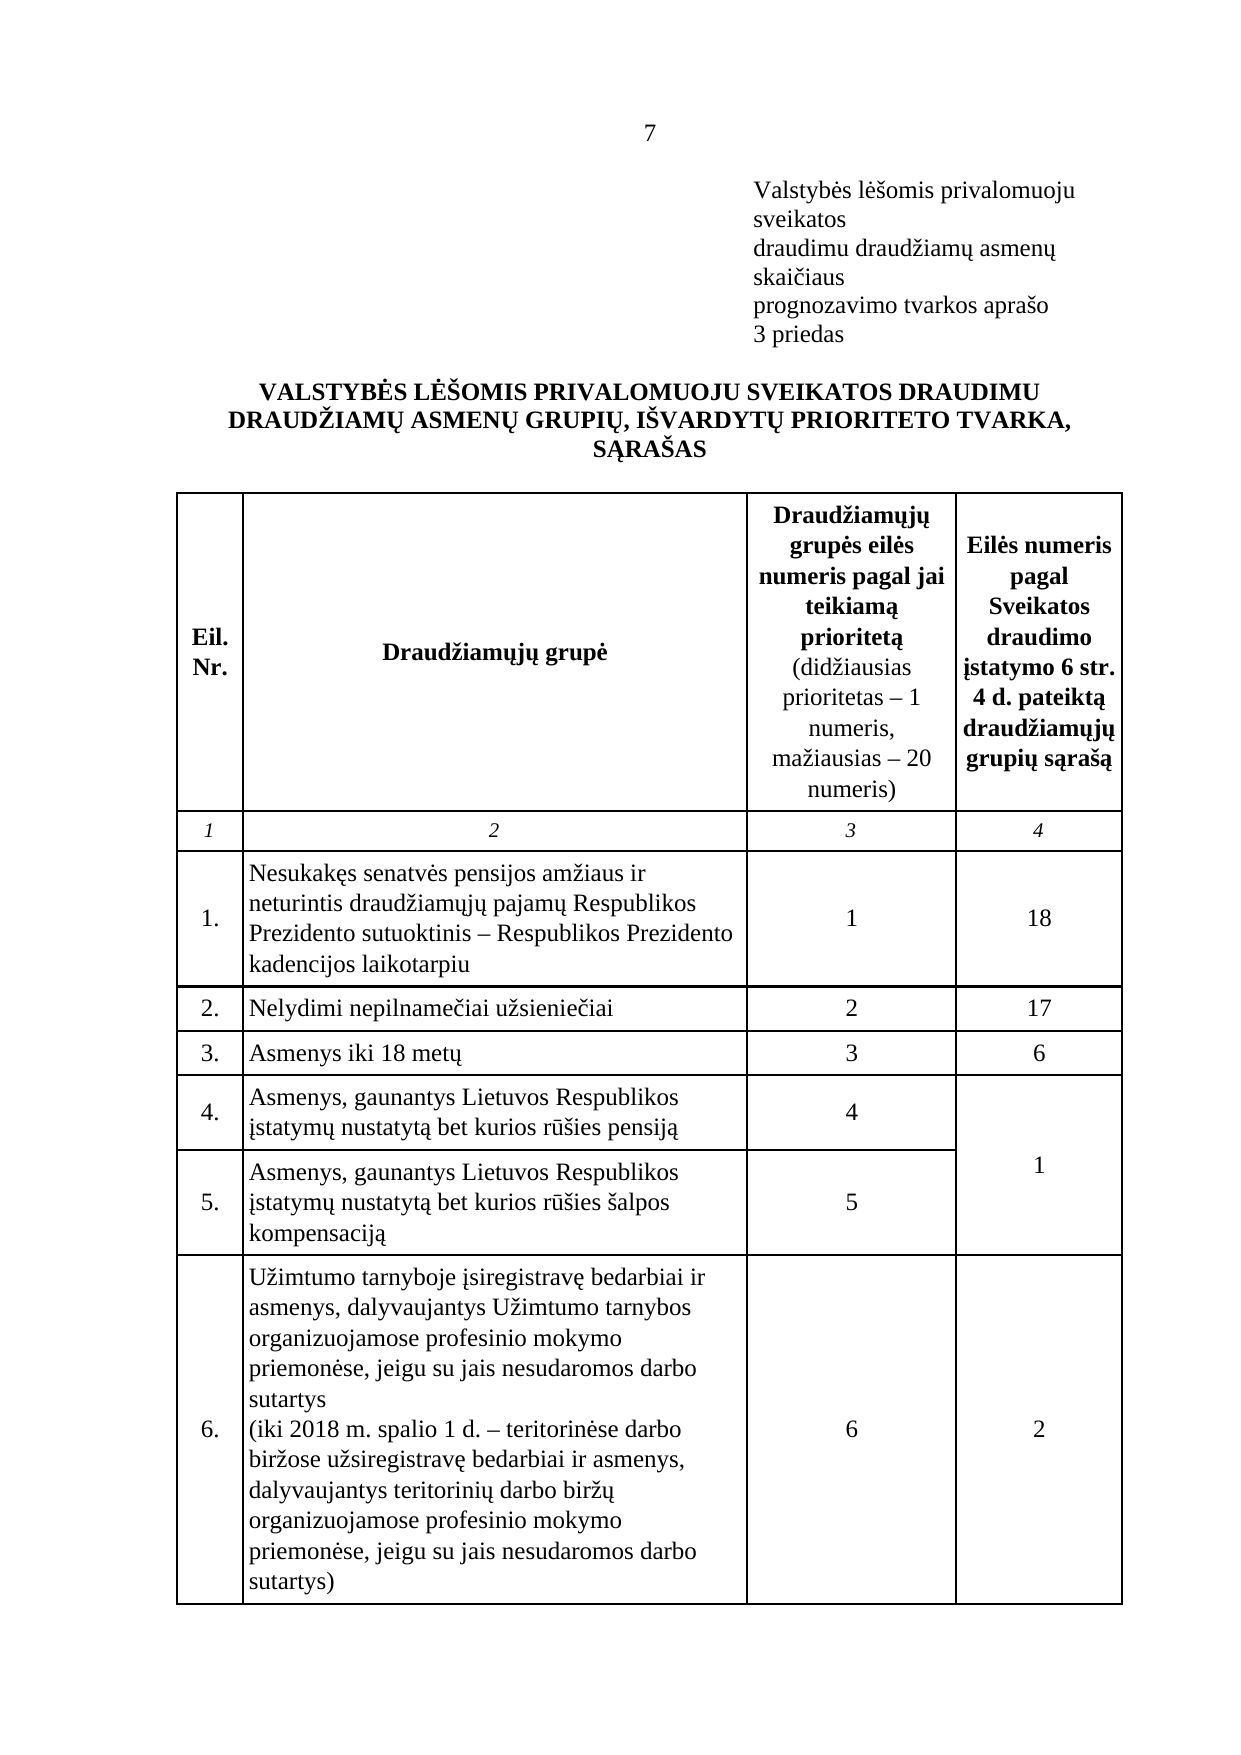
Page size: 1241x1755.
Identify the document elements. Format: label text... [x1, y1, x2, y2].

table_cell Asmenys, gaunantys Lietuvos Respublikos įstatymų nustatytą bet kurios rūšies pensiją [244, 1076, 746, 1149]
table_header Draudžiamųjų grupės eilės numeris pagal jai teikiamą prioritetą (didžiausias prioritetas – 1 numeris, mažiausias – 20 numeris) [748, 494, 955, 810]
text draudimu draudžiamų asmenų skaičiaus [753, 233, 1122, 291]
table_cell 6 [748, 1256, 955, 1603]
table_cell Asmenys iki 18 metų [244, 1032, 746, 1074]
table_cell 18 [957, 852, 1121, 985]
table_cell 2 [748, 988, 955, 1030]
table_cell 4. [178, 1076, 242, 1149]
table_cell 2 [244, 812, 746, 850]
table_cell Nelydimi nepilnamečiai užsieniečiai [244, 988, 746, 1030]
table_cell 17 [957, 988, 1121, 1030]
table_cell 3 [748, 1032, 955, 1074]
table_header Draudžiamųjų grupė [244, 494, 746, 810]
table_cell 5. [178, 1151, 242, 1254]
table_cell 2 [957, 1256, 1121, 1603]
table_cell 1 [178, 812, 242, 850]
text VALSTYBĖS LĖŠOMIS PRIVALOMUOJU SVEIKATOS DRAUDIMU DRAUDŽIAMŲ ASMENŲ GRUPIŲ, IŠVARDYTŲ PRIORITETO TVARKA, SĄRAŠAS [177, 377, 1122, 463]
table_cell 1. [178, 852, 242, 985]
table_cell 4 [957, 812, 1121, 850]
table_cell 5 [748, 1151, 955, 1254]
table_header Eilės numeris pagal Sveikatos draudimo įstatymo 6 str. 4 d. pateiktą draudžiamųjų grupių sąrašą [957, 494, 1121, 810]
table_cell 4 [748, 1076, 955, 1149]
table_cell 6 [957, 1032, 1121, 1074]
table_cell 3 [748, 812, 955, 850]
table_cell 3. [178, 1032, 242, 1074]
text prognozavimo tvarkos aprašo [753, 291, 1122, 319]
text 3 priedas [753, 319, 1122, 348]
table_cell 1 [748, 852, 955, 985]
table_cell Nesukakęs senatvės pensijos amžiaus ir neturintis draudžiamųjų pajamų Respublikos Prezidento sutuoktinis – Respublikos Prezidento kadencijos laikotarpiu [244, 852, 746, 985]
table_cell 1 [957, 1076, 1121, 1254]
table_header Eil. Nr. [178, 494, 242, 810]
table_cell Asmenys, gaunantys Lietuvos Respublikos įstatymų nustatytą bet kurios rūšies šalpos kompensaciją [244, 1151, 746, 1254]
text Valstybės lėšomis privalomuoju sveikatos [753, 176, 1122, 233]
table_cell Užimtumo tarnyboje įsiregistravę bedarbiai ir asmenys, dalyvaujantys Užimtumo tarnybos organizuojamose profesinio mokymo priemonėse, jeigu su jais nesudaromos darbo sutartys (iki 2018 m. spalio 1 d. – teritorinėse darbo biržose užsiregistravę bedarbiai ir asmenys, dalyvaujantys teritorinių darbo biržų organizuojamose profesinio mokymo priemonėse, jeigu su jais nesudaromos darbo sutartys) [244, 1256, 746, 1603]
table_cell 2. [178, 988, 242, 1030]
table_cell 6. [178, 1256, 242, 1603]
